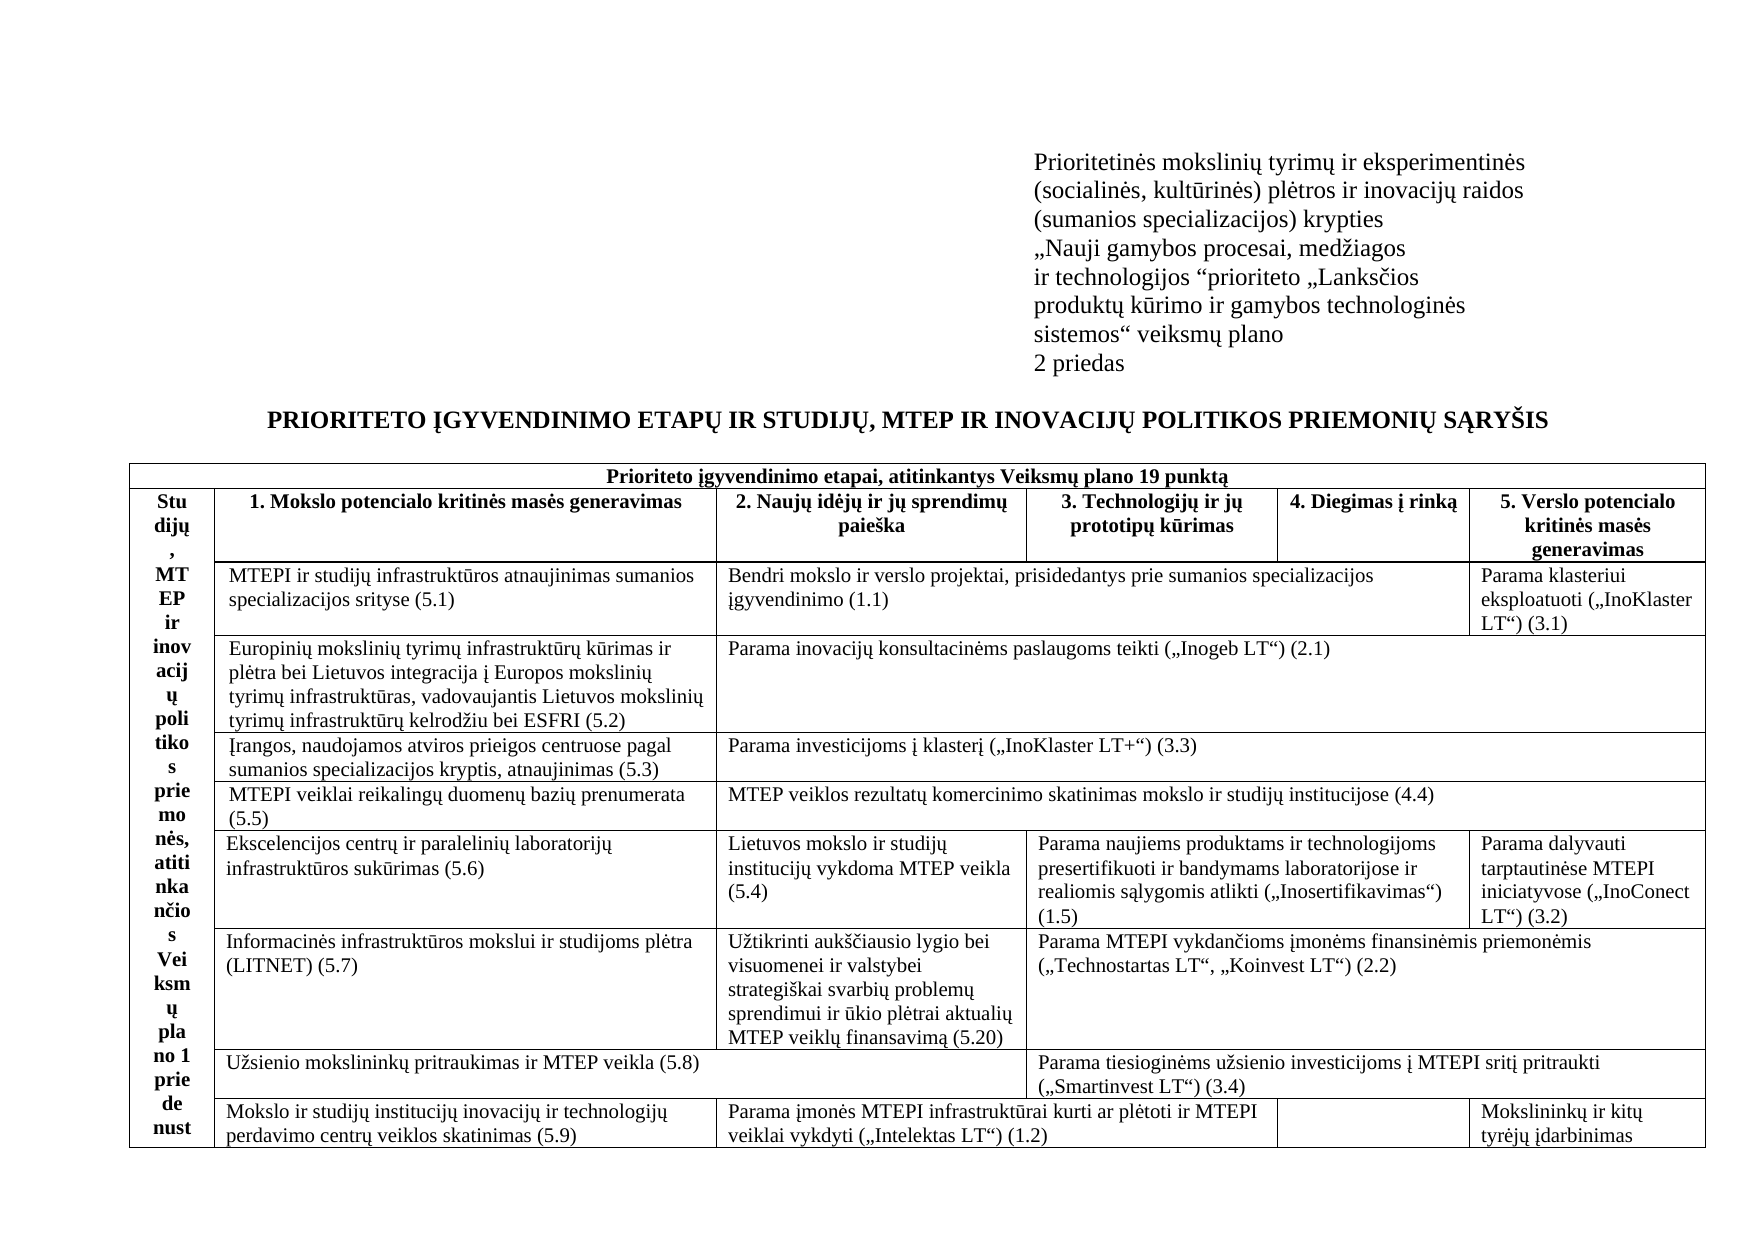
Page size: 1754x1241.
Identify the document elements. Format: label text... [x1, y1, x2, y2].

table_cell Parama inovacijų konsultacinėms paslaugoms teikti („Inogeb LT“) (2.1) [717, 636, 1705, 732]
table_cell Europinių mokslinių tyrimų infrastruktūrų kūrimas ir plėtra bei Lietuvos integracija į Europos mokslinių tyrimų infrastruktūras, vadovaujantis Lietuvos mokslinių tyrimų infrastruktūrų kelrodžiu bei ESFRI (5.2) [215, 636, 716, 732]
table_cell Parama klasteriui eksploatuoti („InoKlaster LT“) (3.1) [1470, 563, 1705, 635]
table_cell 2. Naujų idėjų ir jų sprendimų paieška [717, 489, 1026, 561]
table_cell 1. Mokslo potencialo kritinės masės generavimas [215, 489, 716, 561]
table_cell MTEPI ir studijų infrastruktūros atnaujinimas sumanios specializacijos srityse (5.1) [215, 563, 716, 635]
table_header Prioriteto įgyvendinimo etapai, atitinkantys Veiksmų plano 19 punktą [130, 464, 1705, 488]
text ir technologijos “prioriteto „Lanksčios [118, 262, 1698, 291]
table_cell Parama naujiems produktams ir technologijoms presertifikuoti ir bandymams laboratorijose ir realiomis sąlygomis atlikti („Inosertifikavimas“) (1.5) [1027, 831, 1469, 928]
table_cell Studijų, MTEP ir inovacijų politikos priemonės, atitinkančios Veiksmų plano 1 priede nust [130, 489, 214, 1147]
table_cell Ekscelencijos centrų ir paralelinių laboratorijų infrastruktūros sukūrimas (5.6) [215, 831, 716, 928]
table_cell 5. Verslo potencialo kritinės masės generavimas [1470, 489, 1705, 561]
text Prioritetinės mokslinių tyrimų ir eksperimentinės [118, 147, 1698, 176]
text produktų kūrimo ir gamybos technologinės [118, 291, 1698, 319]
table_cell Parama investicijoms į klasterį („InoKlaster LT+“) (3.3) [717, 733, 1705, 781]
table_cell MTEPI veiklai reikalingų duomenų bazių prenumerata (5.5) [215, 782, 716, 830]
table_cell Parama įmonės MTEPI infrastruktūrai kurti ar plėtoti ir MTEPI veiklai vykdyti („Intelektas LT“) (1.2) [717, 1099, 1277, 1147]
table_cell Užtikrinti aukščiausio lygio bei visuomenei ir valstybei strategiškai svarbių problemų sprendimui ir ūkio plėtrai aktualių MTEP veiklų finansavimą (5.20) [717, 929, 1026, 1049]
table_cell Parama dalyvauti tarptautinėse MTEPI iniciatyvose („InoConect LT“) (3.2) [1470, 831, 1705, 928]
text „Nauji gamybos procesai, medžiagos [118, 233, 1698, 262]
table_cell Parama MTEPI vykdančioms įmonėms finansinėmis priemonėmis („Technostartas LT“, „Koinvest LT“) (2.2) [1027, 929, 1705, 1049]
table_cell Mokslo ir studijų institucijų inovacijų ir technologijų perdavimo centrų veiklos skatinimas (5.9) [215, 1099, 716, 1147]
text sistemos“ veiksmų plano [118, 319, 1698, 348]
table_cell Bendri mokslo ir verslo projektai, prisidedantys prie sumanios specializacijos įgyvendinimo (1.1) [717, 563, 1469, 635]
text (socialinės, kultūrinės) plėtros ir inovacijų raidos [118, 176, 1698, 204]
table_cell MTEP veiklos rezultatų komercinimo skatinimas mokslo ir studijų institucijose (4.4) [717, 782, 1705, 830]
text (sumanios specializacijos) krypties [118, 204, 1698, 233]
table_cell Parama tiesioginėms užsienio investicijoms į MTEPI sritį pritraukti („Smartinvest LT“) (3.4) [1027, 1050, 1705, 1098]
table_cell Lietuvos mokslo ir studijų institucijų vykdoma MTEP veikla (5.4) [717, 831, 1026, 928]
table_cell Užsienio mokslininkų pritraukimas ir MTEP veikla (5.8) [215, 1050, 1026, 1098]
table_cell Mokslininkų ir kitų tyrėjų įdarbinimas [1470, 1099, 1705, 1147]
table_cell 4. Diegimas į rinką [1278, 489, 1469, 561]
table_cell [1278, 1099, 1469, 1147]
text 2 priedas [118, 348, 1698, 377]
table_cell Įrangos, naudojamos atviros prieigos centruose pagal sumanios specializacijos kryptis, atnaujinimas (5.3) [215, 733, 716, 781]
text PRIORITETO ĮGYVENDINIMO ETAPŲ IR STUDIJŲ, MTEP IR INOVACIJŲ POLITIKOS PRIEMONIŲ SĄRYŠIS [118, 406, 1698, 434]
table_cell 3. Technologijų ir jų prototipų kūrimas [1027, 489, 1277, 561]
table_cell Informacinės infrastruktūros mokslui ir studijoms plėtra (LITNET) (5.7) [215, 929, 716, 1049]
